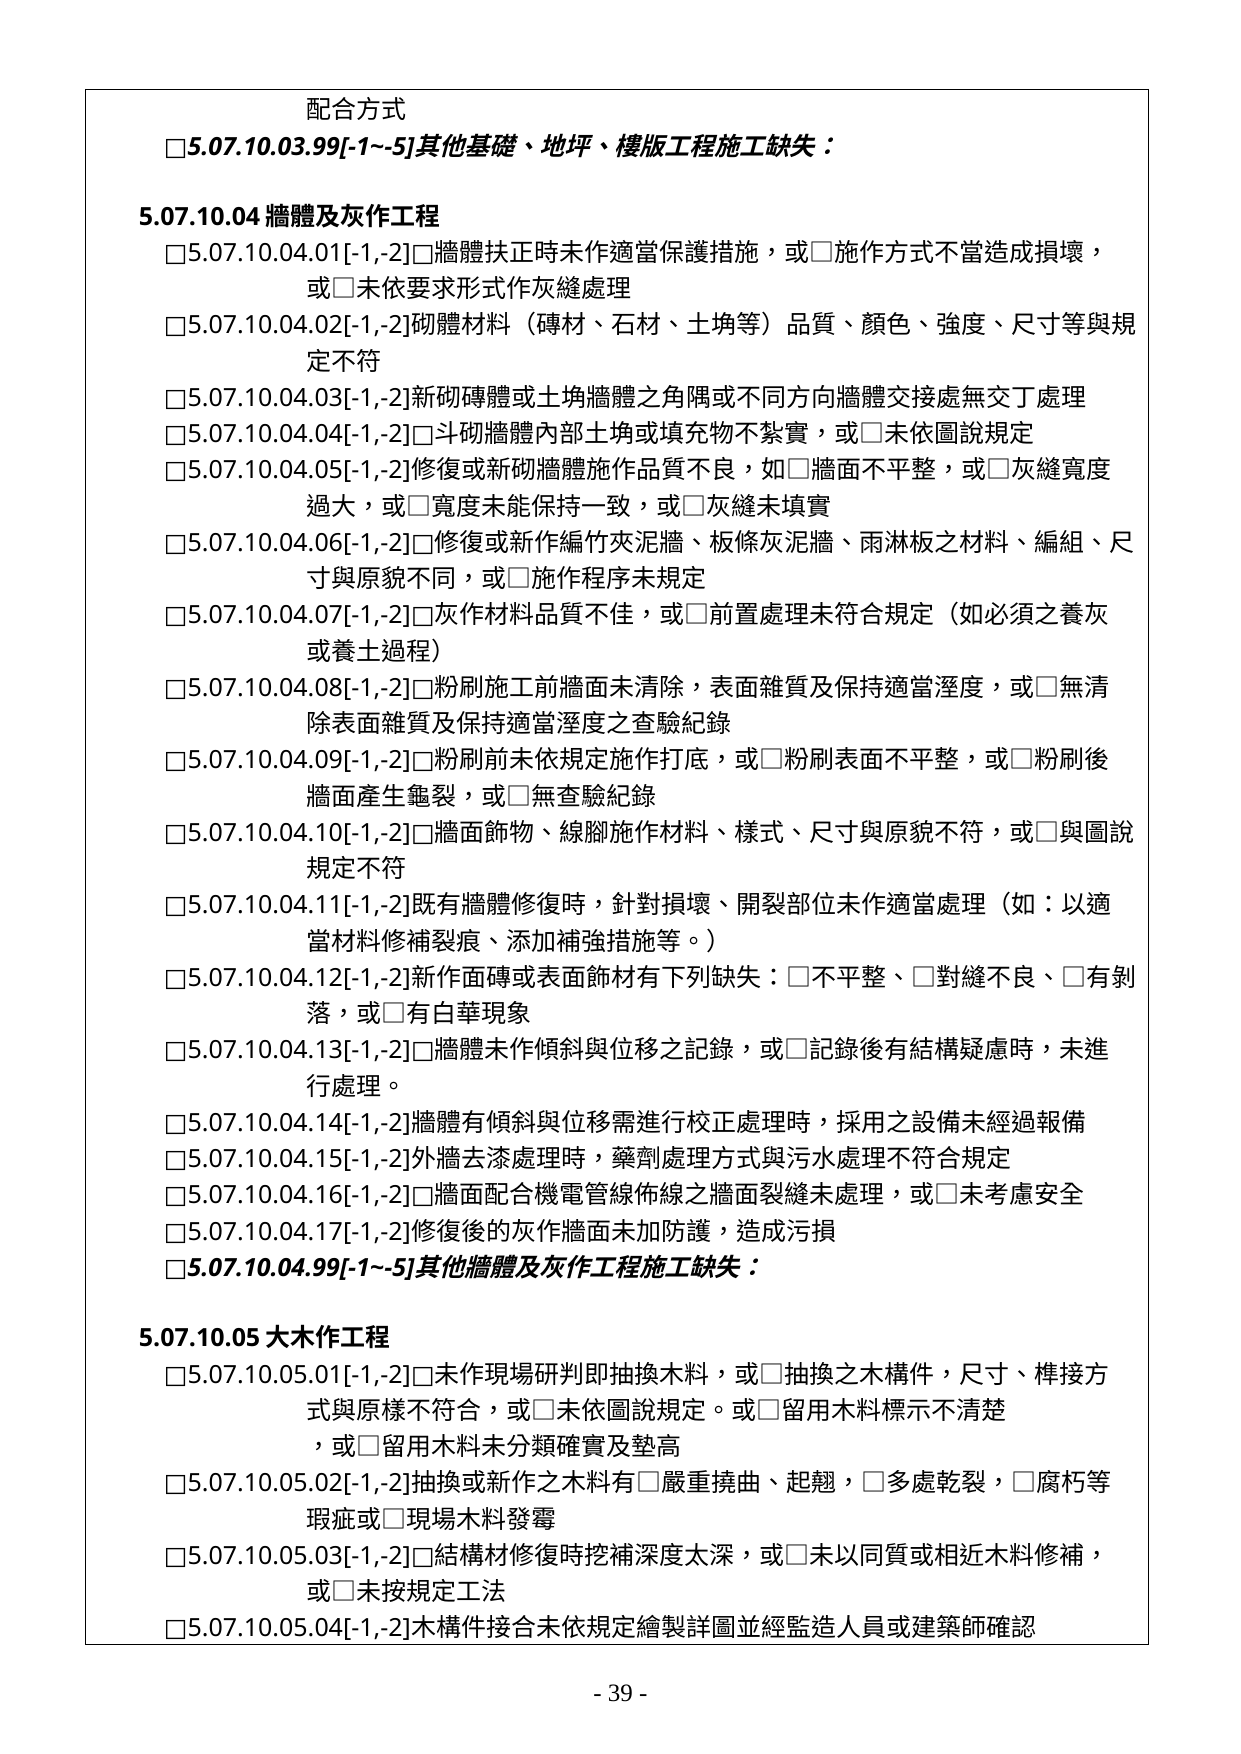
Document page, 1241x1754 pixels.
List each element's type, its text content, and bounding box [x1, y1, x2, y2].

table_cell 配合方式 □5.07.10.03.99[-1~-5]其他基礎、地坪、樓版工程施工缺失： 5.07.10.04牆體及灰作工程 □5.07.10.04.01[-1,-2]□牆體扶正時未作適當保護措施，或□施作方式不當造成損壞， 或□未依要求形式作灰縫處理 □5.07.10.04.02[-1,-2]砌體材料（磚材、石材、土埆等）品質、顏色、強度、尺寸等與規 定不符 □5.07.10.04.03[-1,-2]新砌磚體或土埆牆體之角隅或不同方向牆體交接處無交丁處理 □5.07.10.04.04[-1,-2]□斗砌牆體內部土埆或填充物不紮實，或□未依圖說規定 □5.07.10.04.05[-1,-2]修復或新砌牆體施作品質不良，如□牆面不平整，或□灰縫寬度 過大，或□寬度未能保持一致，或□灰縫未填實 □5.07.10.04.06[-1,-2]□修復或新作編竹夾泥牆、板條灰泥牆、雨淋板之材料、編組、尺 寸與原貌不同，或□施作程序未規定 □5.07.10.04.07[-1,-2]□灰作材料品質不佳，或□前置處理未符合規定（如必須之養灰 或養土過程） □5.07.10.04.08[-1,-2]□粉刷施工前牆面未清除，表面雜質及保持適當溼度，或□無清 除表面雜質及保持適當溼度之查驗紀錄 □5.07.10.04.09[-1,-2]□粉刷前未依規定施作打底，或□粉刷表面不平整，或□粉刷後 牆面產生龜裂，或□無查驗紀錄 □5.07.10.04.10[-1,-2]□牆面飾物、線腳施作材料、樣式、尺寸與原貌不符，或□與圖說 規定不符 □5.07.10.04.11[-1,-2]既有牆體修復時，針對損壞、開裂部位未作適當處理（如：以適 當材料修補裂痕、添加補強措施等。） □5.07.10.04.12[-1,-2]新作面磚或表面飾材有下列缺失：□不平整、□對縫不良、□有剝 落，或□有白華現象 □5.07.10.04.13[-1,-2]□牆體未作傾斜與位移之記錄，或□記錄後有結構疑慮時，未進 行處理。 □5.07.10.04.14[-1,-2]牆體有傾斜與位移需進行校正處理時，採用之設備未經過報備 □5.07.10.04.15[-1,-2]外牆去漆處理時，藥劑處理方式與污水處理不符合規定 □5.07.10.04.16[-1,-2]□牆面配合機電管線佈線之牆面裂縫未處理，或□未考慮安全 □5.07.10.04.17[-1,-2]修復後的灰作牆面未加防護，造成污損 □5.07.10.04.99[-1~-5]其他牆體及灰作工程施工缺失： 5.07.10.05大木作工程 □5.07.10.05.01[-1,-2]□未作現場研判即抽換木料，或□抽換之木構件，尺寸、榫接方 式與原樣不符合，或□未依圖說規定。或□留用木料標示不清楚 ，或□留用木料未分類確實及墊高 □5.07.10.05.02[-1,-2]抽換或新作之木料有□嚴重撓曲、起翹，□多處乾裂，□腐朽等 瑕疵或□現場木料發霉 □5.07.10.05.03[-1,-2]□結構材修復時挖補深度太深，或□未以同質或相近木料修補， 或□未按規定工法 □5.07.10.05.04[-1,-2]木構件接合未依規定繪製詳圖並經監造人員或建築師確認 [86, 90, 1148, 1644]
